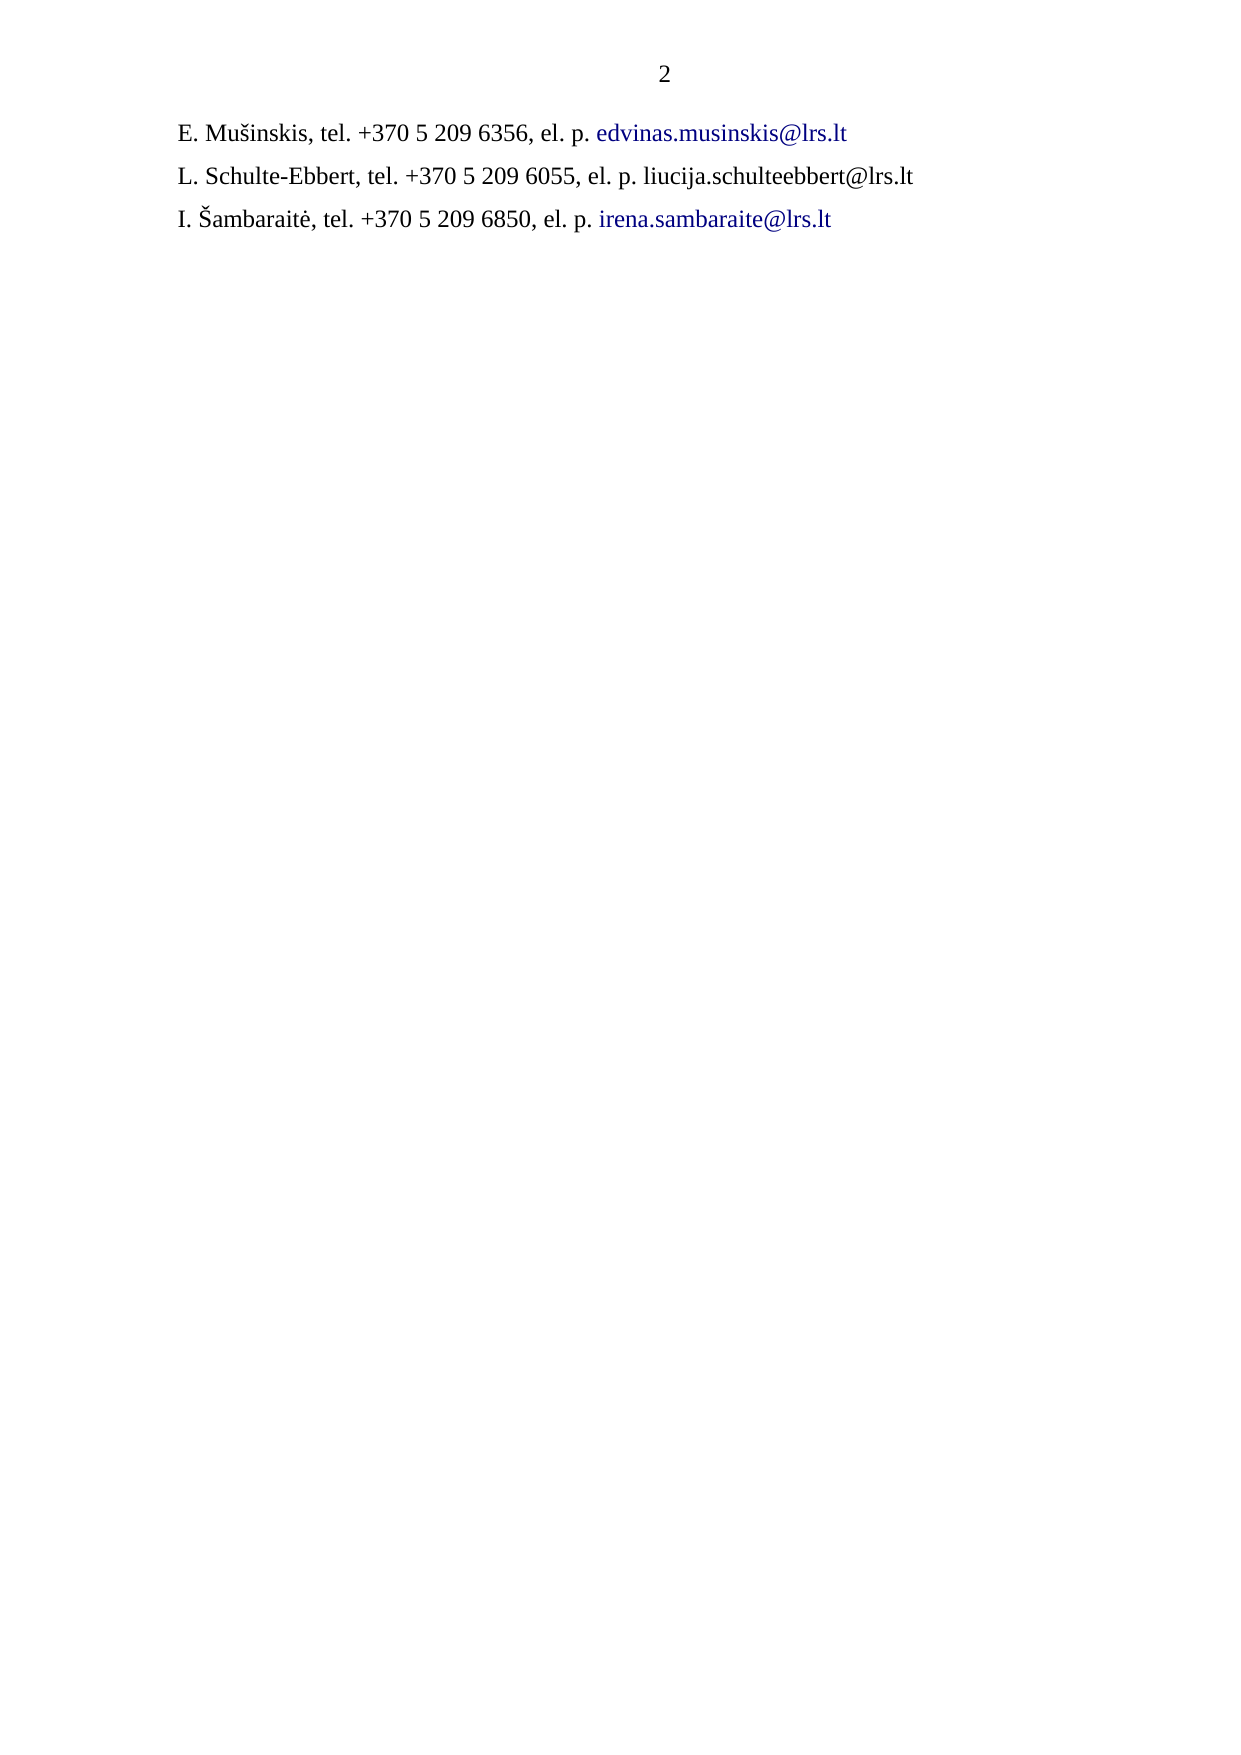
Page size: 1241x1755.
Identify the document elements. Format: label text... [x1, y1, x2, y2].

text E. Mušinskis, tel. +370 5 209 6356, el. p. edvinas.musinskis@lrs.lt [177, 118, 1152, 147]
text I. Šambaraitė, tel. +370 5 209 6850, el. p. irena.sambaraite@lrs.lt [177, 204, 1152, 233]
text L. Schulte-Ebbert, tel. +370 5 209 6055, el. p. liucija.schulteebbert@lrs.lt [177, 161, 1152, 190]
